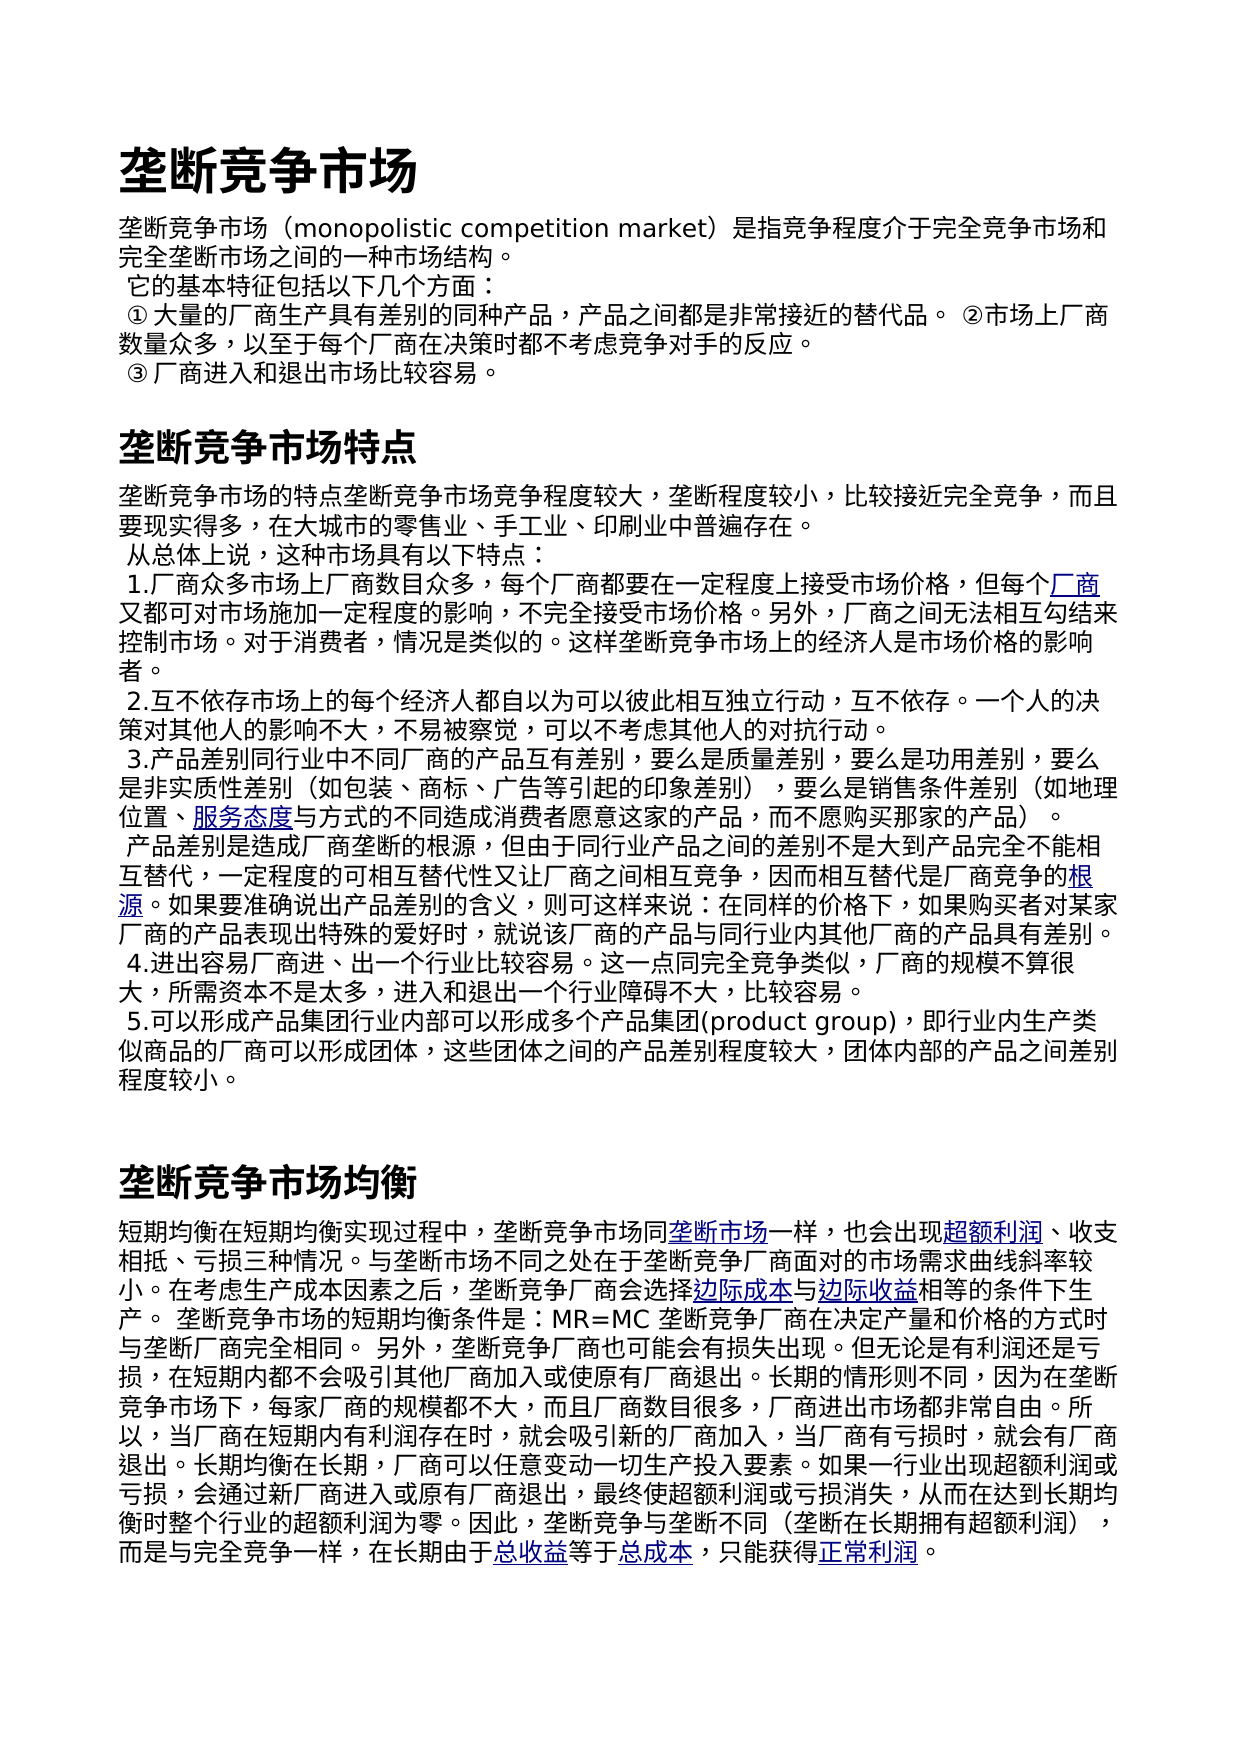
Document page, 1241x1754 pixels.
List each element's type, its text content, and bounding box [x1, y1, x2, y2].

text 垄断竞争市场（monopolistic competition market）是指竞争程度介于完全竞争市场和完全垄断市场之间的一种市场结构。 它的基本特征包括以下几个方面： ①大量的厂商生产具有差别的同种产品，产品之间都是非常接近的替代品。 ②市场上厂商数量众多，以至于每个厂商在决策时都不考虑竞争对手的反应。 ③厂商进入和退出市场比较容易。 [118, 214, 1122, 389]
subtitle 垄断竞争市场 [118, 143, 1122, 201]
text 垄断竞争市场的特点垄断竞争市场竞争程度较大，垄断程度较小，比较接近完全竞争，而且要现实得多，在大城市的零售业、手工业、印刷业中普遍存在。 从总体上说，这种市场具有以下特点： 1.厂商众多市场上厂商数目众多，每个厂商都要在一定程度上接受市场价格，但每个厂商又都可对市场施加一定程度的影响，不完全接受市场价格。另外，厂商之间无法相互勾结来控制市场。对于消费者，情况是类似的。这样垄断竞争市场上的经济人是市场价格的影响者。 2.互不依存市场上的每个经济人都自以为可以彼此相互独立行动，互不依存。一个人的决策对其他人的影响不大，不易被察觉，可以不考虑其他人的对抗行动。 3.产品差别同行业中不同厂商的产品互有差别，要么是质量差别，要么是功用差别，要么是非实质性差别（如包装、商标、广告等引起的印象差别），要么是销售条件差别（如地理位置、服务态度与方式的不同造成消费者愿意这家的产品，而不愿购买那家的产品）。 产品差别是造成厂商垄断的根源，但由于同行业产品之间的差别不是大到产品完全不能相互替代，一定程度的可相互替代性又让厂商之间相互竞争，因而相互替代是厂商竞争的根源。如果要准确说出产品差别的含义，则可这样来说：在同样的价格下，如果购买者对某家厂商的产品表现出特殊的爱好时，就说该厂商的产品与同行业内其他厂商的产品具有差别。 4.进出容易厂商进、出一个行业比较容易。这一点同完全竞争类似，厂商的规模不算很大，所需资本不是太多，进入和退出一个行业障碍不大，比较容易。 5.可以形成产品集团行业内部可以形成多个产品集团(product group)，即行业内生产类似商品的厂商可以形成团体，这些团体之间的产品差别程度较大，团体内部的产品之间差别程度较小。 [118, 482, 1122, 1124]
subtitle 垄断竞争市场均衡 [118, 1162, 1122, 1205]
subtitle 垄断竞争市场特点 [118, 426, 1122, 470]
text 短期均衡在短期均衡实现过程中，垄断竞争市场同垄断市场一样，也会出现超额利润、收支相抵、亏损三种情况。与垄断市场不同之处在于垄断竞争厂商面对的市场需求曲线斜率较小。在考虑生产成本因素之后，垄断竞争厂商会选择边际成本与边际收益相等的条件下生产。 垄断竞争市场的短期均衡条件是：MR=MC 垄断竞争厂商在决定产量和价格的方式时与垄断厂商完全相同。 另外，垄断竞争厂商也可能会有损失出现。但无论是有利润还是亏损，在短期内都不会吸引其他厂商加入或使原有厂商退出。长期的情形则不同，因为在垄断竞争市场下，每家厂商的规模都不大，而且厂商数目很多，厂商进出市场都非常自由。所以，当厂商在短期内有利润存在时，就会吸引新的厂商加入，当厂商有亏损时，就会有厂商退出。长期均衡在长期，厂商可以任意变动一切生产投入要素。如果一行业出现超额利润或亏损，会通过新厂商进入或原有厂商退出，最终使超额利润或亏损消失，从而在达到长期均衡时整个行业的超额利润为零。因此，垄断竞争与垄断不同（垄断在长期拥有超额利润），而是与完全竞争一样，在长期由于总收益等于总成本，只能获得正常利润。 [118, 1218, 1122, 1568]
